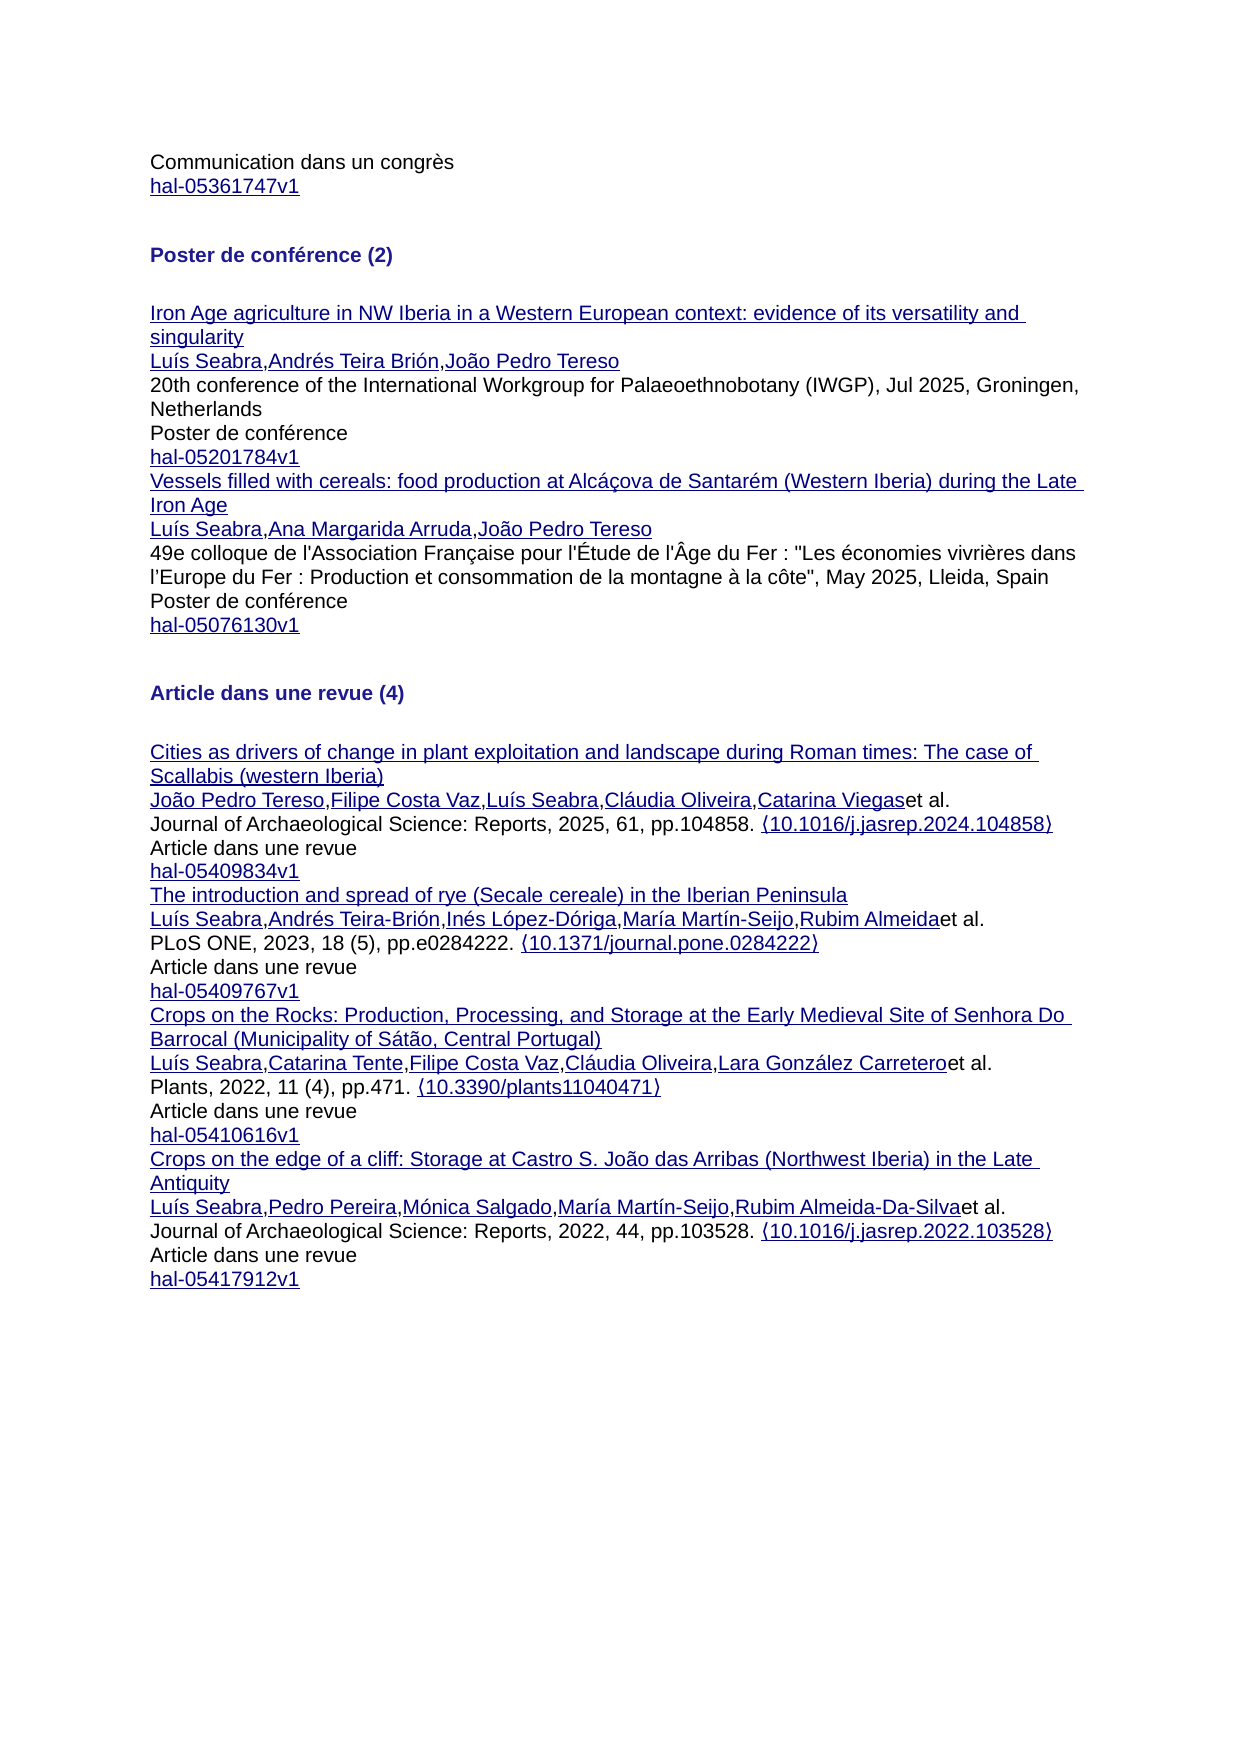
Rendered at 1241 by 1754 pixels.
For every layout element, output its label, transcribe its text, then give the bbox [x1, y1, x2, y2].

table_cell Crops on the edge of a cliff: Storage at Castro S. João das Arribas (Northwest Iberia) in the Late Antiquity Luís Seabra,Pedro Pereira,Mónica Salgado,María Martín-Seijo,Rubim Almeida-Da-Silvaet al. Journal of Archaeological Science: Reports, 2022, 44, pp.103528. ⟨10.1016/j.jasrep.2022.103528⟩ Article dans une revue hal-05417912v1 [150, 1147, 1090, 1291]
table_cell Crops on the Rocks: Production, Processing, and Storage at the Early Medieval Site of Senhora Do Barrocal (Municipality of Sátão, Central Portugal) Luís Seabra,Catarina Tente,Filipe Costa Vaz,Cláudia Oliveira,Lara González Carreteroet al. Plants, 2022, 11 (4), pp.471. ⟨10.3390/plants11040471⟩ Article dans une revue hal-05410616v1 [150, 1003, 1090, 1147]
table_header Cities as drivers of change in plant exploitation and landscape during Roman times: The case of Scallabis (western Iberia) João Pedro Tereso,Filipe Costa Vaz,Luís Seabra,Cláudia Oliveira,Catarina Viegaset al. Journal of Archaeological Science: Reports, 2025, 61, pp.104858. ⟨10.1016/j.jasrep.2024.104858⟩ Article dans une revue hal-05409834v1 [150, 740, 1090, 883]
subtitle Poster de conférence (2) [150, 243, 1090, 267]
table_header Iron Age agriculture in NW Iberia in a Western European context: evidence of its versatility and singularity Luís Seabra,Andrés Teira Brión,João Pedro Tereso 20th conference of the International Workgroup for Palaeoethnobotany (IWGP), Jul 2025, Groningen, Netherlands Poster de conférence hal-05201784v1 [150, 301, 1090, 469]
subtitle Article dans une revue (4) [150, 681, 1090, 705]
table_cell The RYSE of rye in southwestern Europe: insights from geometric morphometrics Luís Seabra,Allowen Evin,Sarah Ivorra,Laurent Bouby,João Pedro Teresoet al. Reunión de carpología de la península ibérica e islas, Nov 2025, Berlin, Germany Communication dans un congrès hal-05361747v1 [150, 150, 1090, 198]
table_cell The introduction and spread of rye (Secale cereale) in the Iberian Peninsula Luís Seabra,Andrés Teira-Brión,Inés López-Dóriga,María Martín-Seijo,Rubim Almeidaet al. PLoS ONE, 2023, 18 (5), pp.e0284222. ⟨10.1371/journal.pone.0284222⟩ Article dans une revue hal-05409767v1 [150, 883, 1090, 1003]
table_cell Vessels filled with cereals: food production at Alcáçova de Santarém (Western Iberia) during the Late Iron Age Luís Seabra,Ana Margarida Arruda,João Pedro Tereso 49e colloque de l'Association Française pour l'Étude de l'Âge du Fer : "Les économies vivrières dans l’Europe du Fer : Production et consommation de la montagne à la côte", May 2025, Lleida, Spain Poster de conférence hal-05076130v1 [150, 469, 1090, 636]
